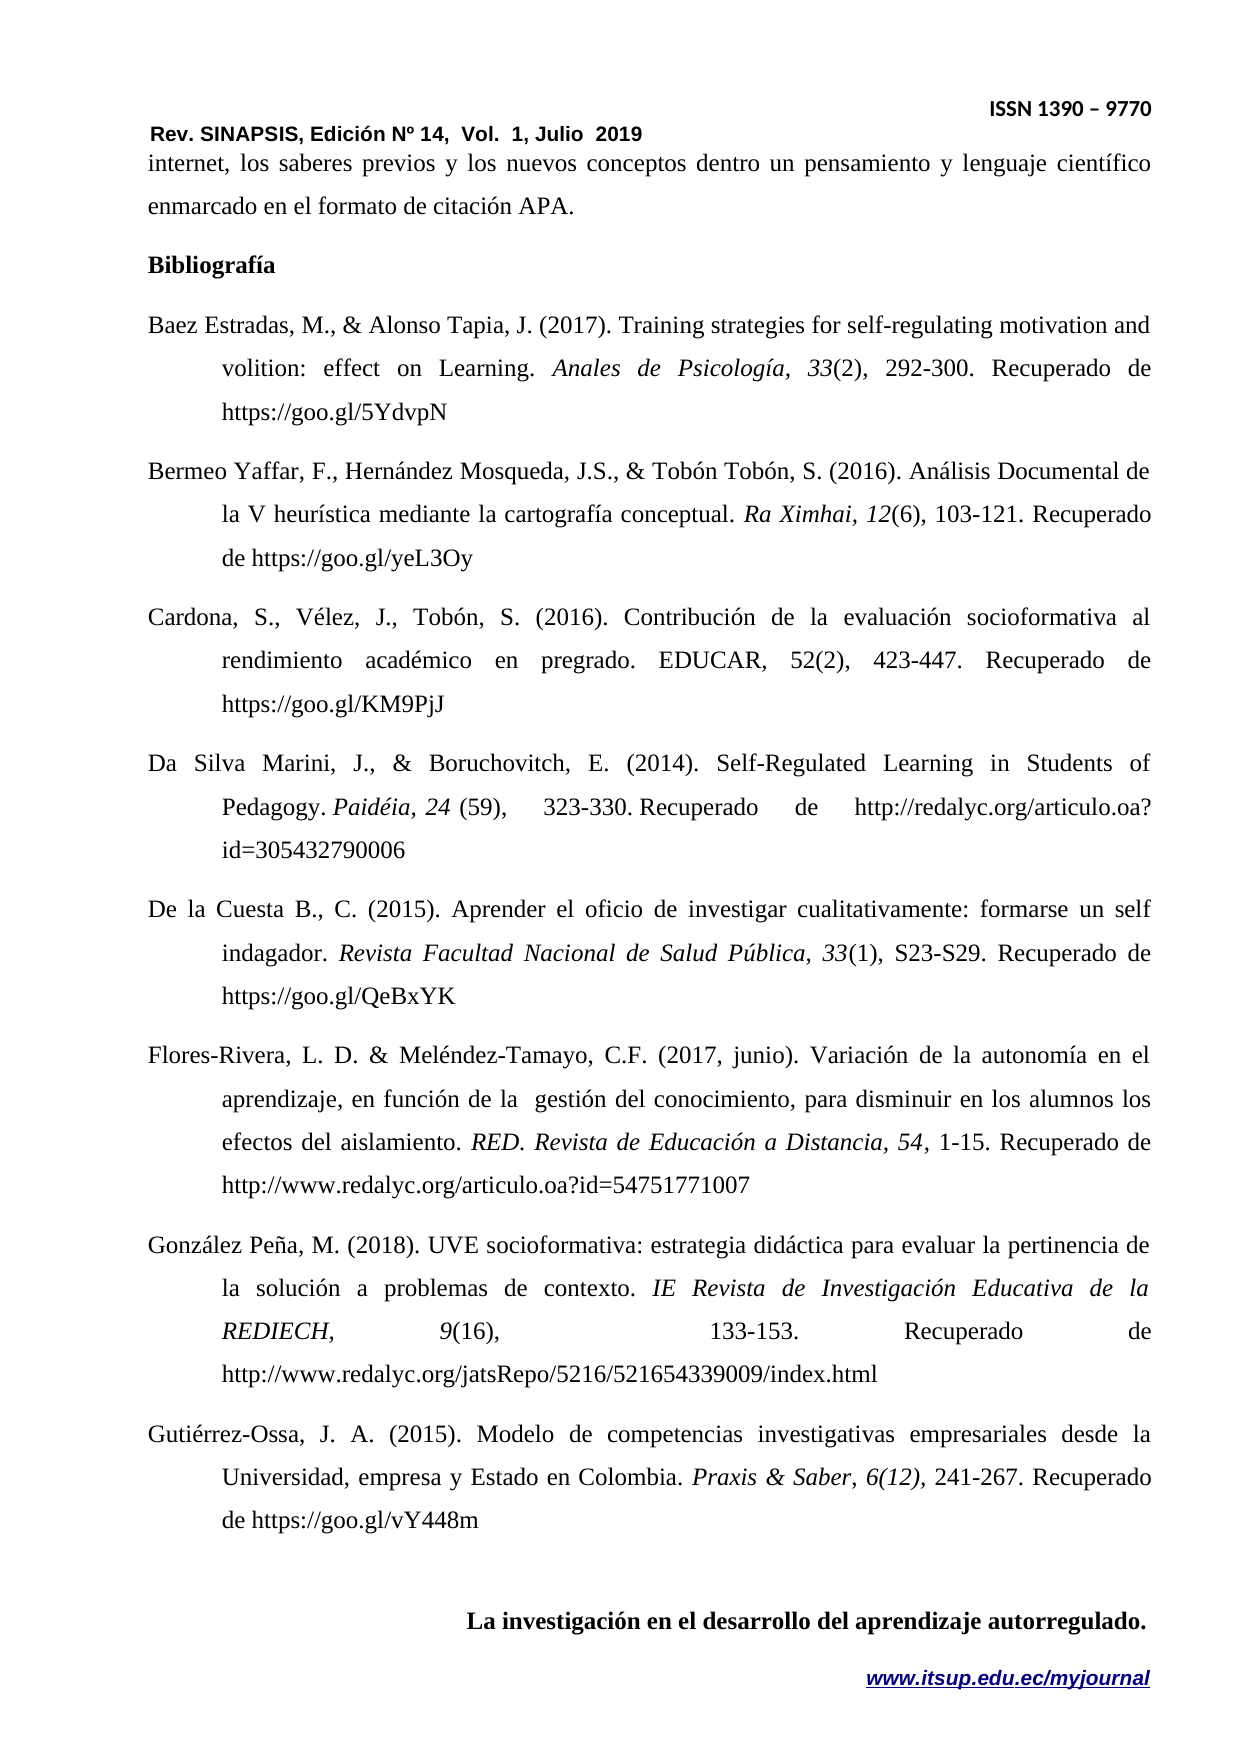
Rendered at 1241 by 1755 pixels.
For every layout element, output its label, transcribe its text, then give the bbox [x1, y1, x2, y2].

text Baez Estradas, M., & Alonso Tapia, J. (2017). Training strategies for self-regulating motivation and volition: effect on Learning. Anales de Psicología, 33(2), 292-300. Recuperado de https://goo.gl/5YdvpN [148, 310, 1152, 425]
text Gutiérrez-Ossa, J. A. (2015). Modelo de competencias investigativas empresariales desde la Universidad, empresa y Estado en Colombia. Praxis & Saber, 6(12), 241-267. Recuperado de https://goo.gl/vY448m [148, 1419, 1152, 1534]
text Bermeo Yaffar, F., Hernández Mosqueda, J.S., & Tobón Tobón, S. (2016). Análisis Documental de la V heurística mediante la cartografía conceptual. Ra Ximhai, 12(6), 103-121. Recuperado de https://goo.gl/yeL3Oy [148, 456, 1152, 571]
text Flores-Rivera, L. D. & Meléndez-Tamayo, C.F. (2017, junio). Variación de la autonomía en el aprendizaje, en función de la gestión del conocimiento, para disminuir en los alumnos los efectos del aislamiento. RED. Revista de Educación a Distancia, 54, 1-15. Recuperado de http://www.redalyc.org/articulo.oa?id=54751771007 [148, 1041, 1152, 1199]
text Bibliografía [148, 251, 1152, 279]
text Cardona, S., Vélez, J., Tobón, S. (2016). Contribución de la evaluación socioformativa al rendimiento académico en pregrado. EDUCAR, 52(2), 423-447. Recuperado de https://goo.gl/KM9PjJ [148, 602, 1152, 717]
text De la Cuesta B., C. (2015). Aprender el oficio de investigar cualitativamente: formarse un self indagador. Revista Facultad Nacional de Salud Pública, 33(1), S23-S29. Recuperado de https://goo.gl/QeBxYK [148, 894, 1152, 1009]
text González Peña, M. (2018). UVE socioformativa: estrategia didáctica para evaluar la pertinencia de la solución a problemas de contexto. IE Revista de Investigación Educativa de la REDIECH, 9(16), 133-153. Recuperado de http://www.redalyc.org/jatsRepo/5216/521654339009/index.html [148, 1230, 1152, 1388]
text internet, los saberes previos y los nuevos conceptos dentro un pensamiento y lenguaje científico enmarcado en el formato de citación APA. [148, 148, 1152, 219]
text Da Silva Marini, J., & Boruchovitch, E. (2014). Self-Regulated Learning in Students of Pedagogy. Paidéia, 24 (59), 323-330. Recuperado de http://redalyc.org/articulo.oa?id=305432790006 [148, 748, 1152, 863]
